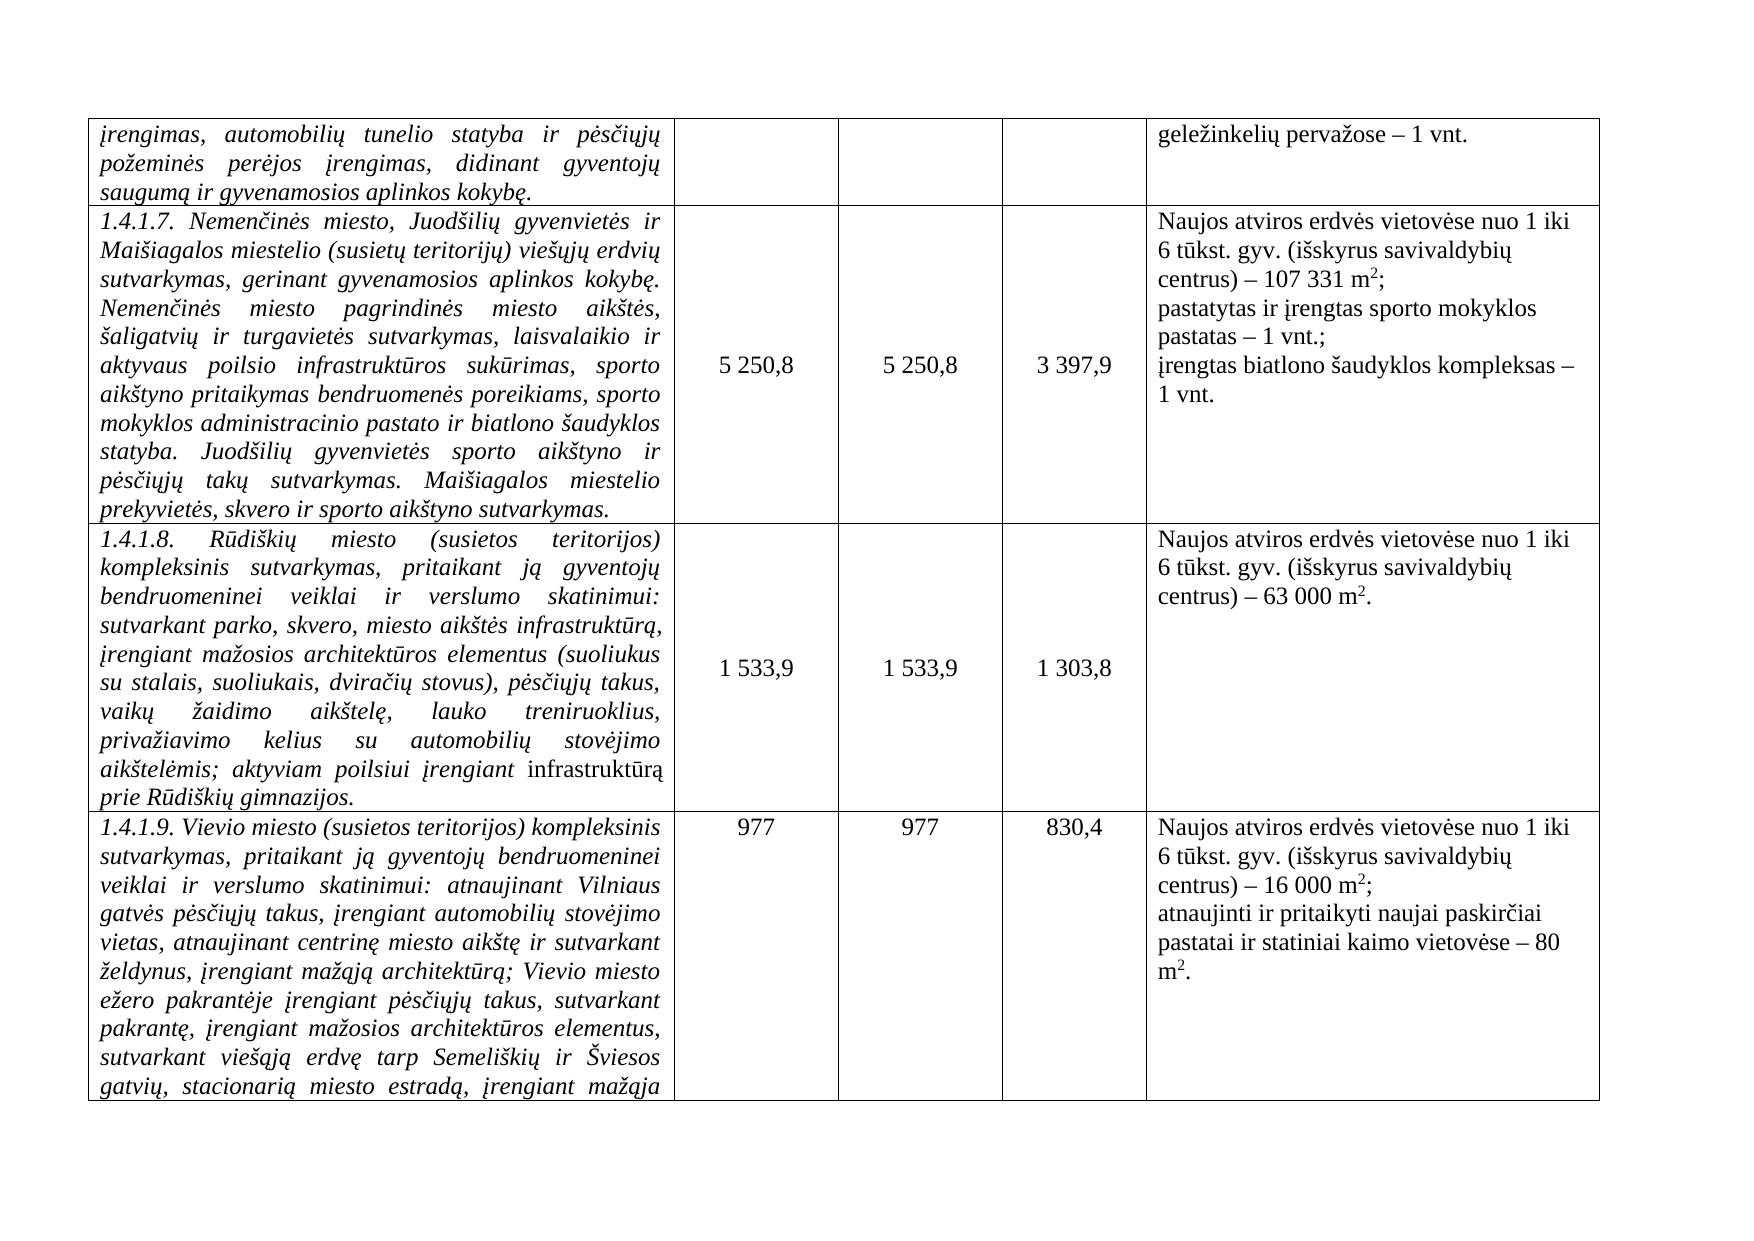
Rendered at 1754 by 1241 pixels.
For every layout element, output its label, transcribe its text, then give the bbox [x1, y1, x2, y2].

table_cell Naujos atviros erdvės vietovėse nuo 1 iki 6 tūkst. gyv. (išskyrus savivaldybių centrus) – 63 000 m2. [1147, 524, 1599, 811]
table_cell [675, 119, 838, 205]
table_cell 1.4.1.9. Vievio miesto (susietos teritorijos) kompleksinis sutvarkymas, pritaikant ją gyventojų bendruomeninei veiklai ir verslumo skatinimui: atnaujinant Vilniaus gatvės pėsčiųjų takus, įrengiant automobilių stovėjimo vietas, atnaujinant centrinę miesto aikštę ir sutvarkant želdynus, įrengiant mažąją architektūrą; Vievio miesto ežero pakrantėje įrengiant pėsčiųjų takus, sutvarkant pakrantę, įrengiant mažosios architektūros elementus, sutvarkant viešąją erdvę tarp Semeliškių ir Šviesos gatvių, stacionarią miesto estradą, įrengiant mažąja [89, 812, 674, 1100]
table_cell 1.4.1.7. Nemenčinės miesto, Juodšilių gyvenvietės ir Maišiagalos miestelio (susietų teritorijų) viešųjų erdvių sutvarkymas, gerinant gyvenamosios aplinkos kokybę. Nemenčinės miesto pagrindinės miesto aikštės, šaligatvių ir turgavietės sutvarkymas, laisvalaikio ir aktyvaus poilsio infrastruktūros sukūrimas, sporto aikštyno pritaikymas bendruomenės poreikiams, sporto mokyklos administracinio pastato ir biatlono šaudyklos statyba. Juodšilių gyvenvietės sporto aikštyno ir pėsčiųjų takų sutvarkymas. Maišiagalos miestelio prekyvietės, skvero ir sporto aikštyno sutvarkymas. [89, 206, 674, 523]
table_cell 1 303,8 [1003, 524, 1146, 811]
table_cell 1 533,9 [839, 524, 1002, 811]
table_cell 5 250,8 [839, 206, 1002, 523]
table_cell 5 250,8 [675, 206, 838, 523]
table_cell 1.4.1.8. Rūdiškių miesto (susietos teritorijos) kompleksinis sutvarkymas, pritaikant ją gyventojų bendruomeninei veiklai ir verslumo skatinimui: sutvarkant parko, skvero, miesto aikštės infrastruktūrą, įrengiant mažosios architektūros elementus (suoliukus su stalais, suoliukais, dviračių stovus), pėsčiųjų takus, vaikų žaidimo aikštelę, lauko treniruoklius, privažiavimo kelius su automobilių stovėjimo aikštelėmis; aktyviam poilsiui įrengiant infrastruktūrą prie Rūdiškių gimnazijos. [89, 524, 674, 811]
table_cell Naujos atviros erdvės vietovėse nuo 1 iki 6 tūkst. gyv. (išskyrus savivaldybių centrus) – 16 000 m2; atnaujinti ir pritaikyti naujai paskirčiai pastatai ir statiniai kaimo vietovėse – 80 m2. [1147, 812, 1599, 1100]
table_cell [1003, 119, 1146, 205]
table_cell įrengimas, automobilių tunelio statyba ir pėsčiųjų požeminės perėjos įrengimas, didinant gyventojų saugumą ir gyvenamosios aplinkos kokybę. [89, 119, 674, 205]
table_cell Naujos atviros erdvės vietovėse nuo 1 iki 6 tūkst. gyv. (išskyrus savivaldybių centrus) – 107 331 m2; pastatytas ir įrengtas sporto mokyklos pastatas – 1 vnt.; įrengtas biatlono šaudyklos kompleksas – 1 vnt. [1147, 206, 1599, 523]
table_cell 977 [675, 812, 838, 1100]
table_cell geležinkelių pervažose – 1 vnt. [1147, 119, 1599, 205]
table_cell [839, 119, 1002, 205]
table_cell 1 533,9 [675, 524, 838, 811]
table_cell 3 397,9 [1003, 206, 1146, 523]
table_cell 830,4 [1003, 812, 1146, 1100]
table_cell 977 [839, 812, 1002, 1100]
